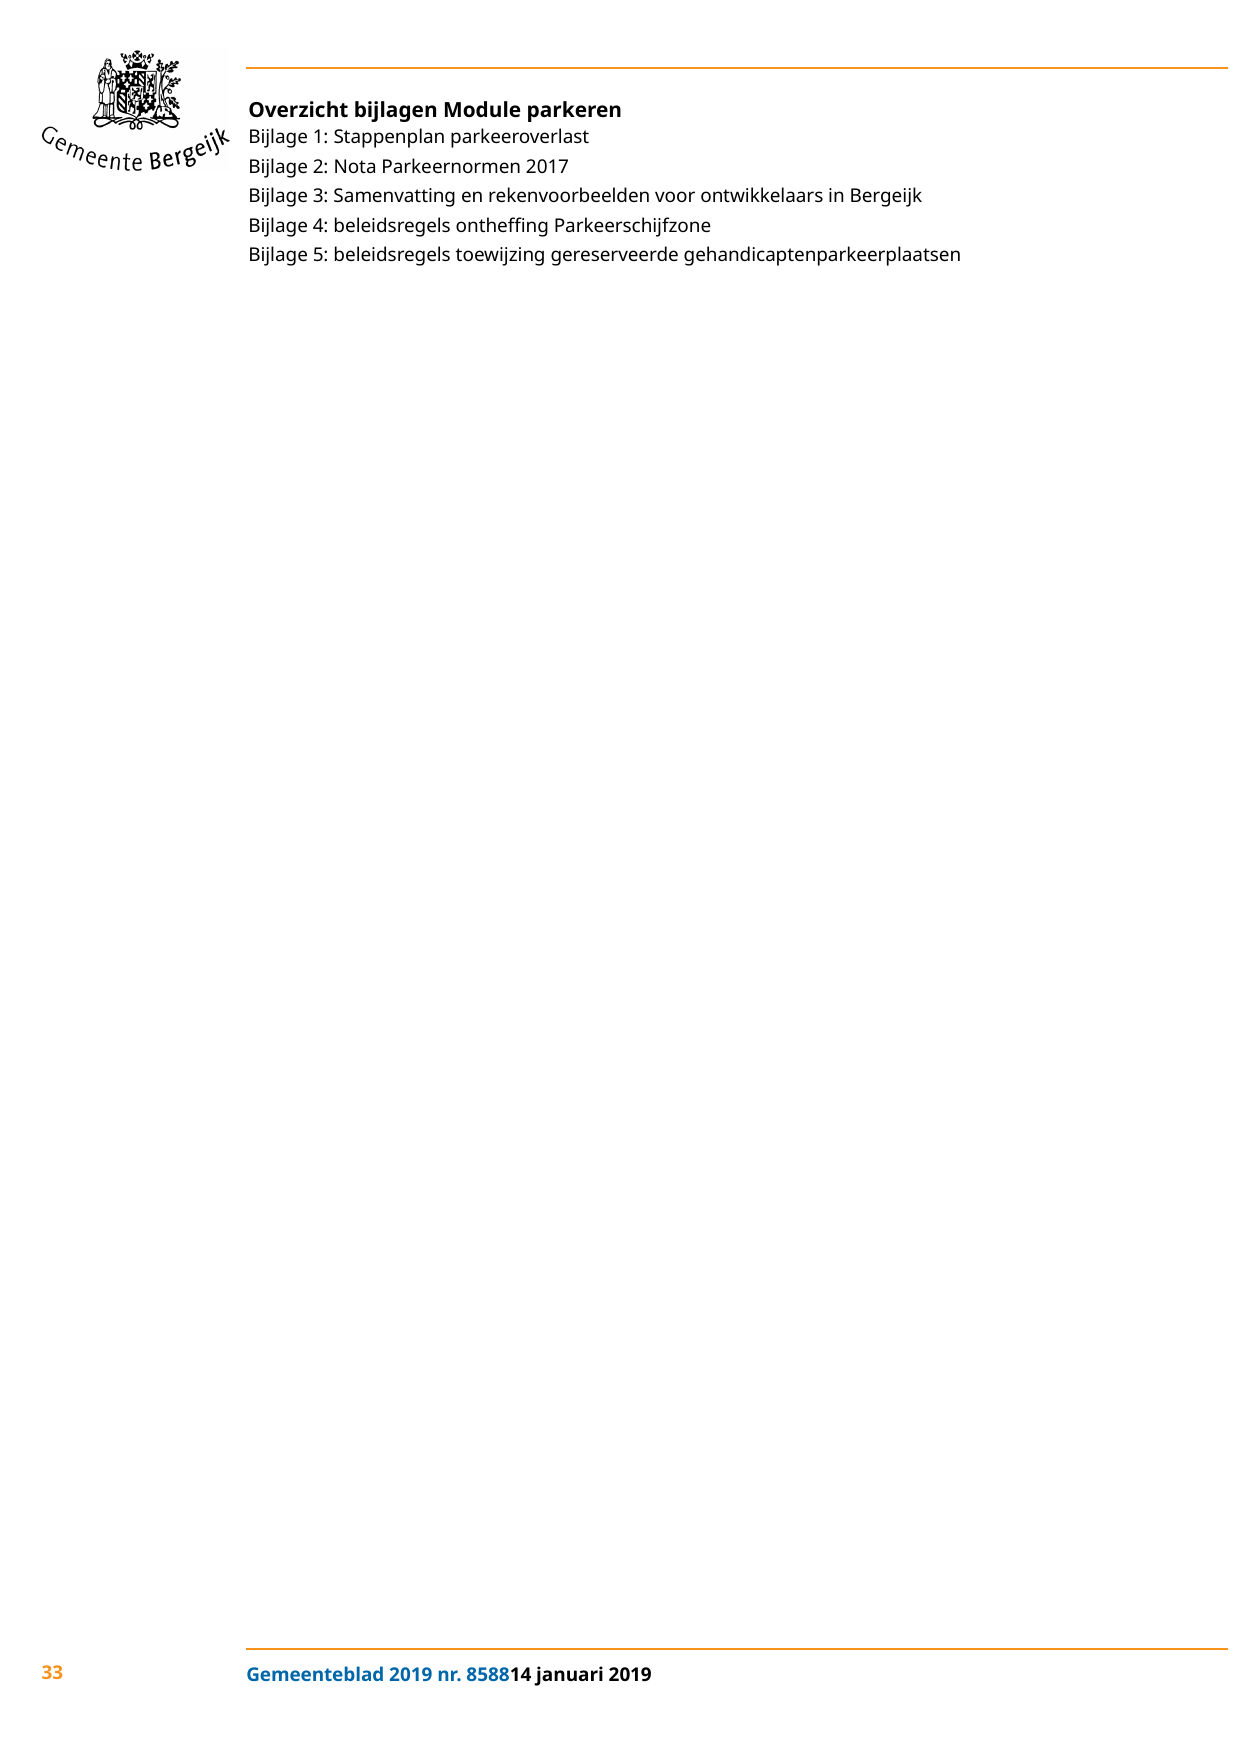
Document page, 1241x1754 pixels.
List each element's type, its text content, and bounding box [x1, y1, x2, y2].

text Overzicht bijlagen Module parkeren [248, 95, 1152, 123]
text Bijlage 3: Samenvatting en rekenvoorbeelden voor ontwikkelaars in Bergeijk [248, 182, 1152, 208]
text Bijlage 5: beleidsregels toewijzing gereserveerde gehandicaptenparkeerplaatsen [248, 242, 1152, 267]
picture [41, 47, 231, 172]
text Bijlage 4: beleidsregels ontheffing Parkeerschijfzone [248, 212, 1152, 238]
text Bijlage 1: Stappenplan parkeeroverlast [248, 123, 1152, 149]
text Bijlage 2: Nota Parkeernormen 2017 [248, 153, 1152, 179]
